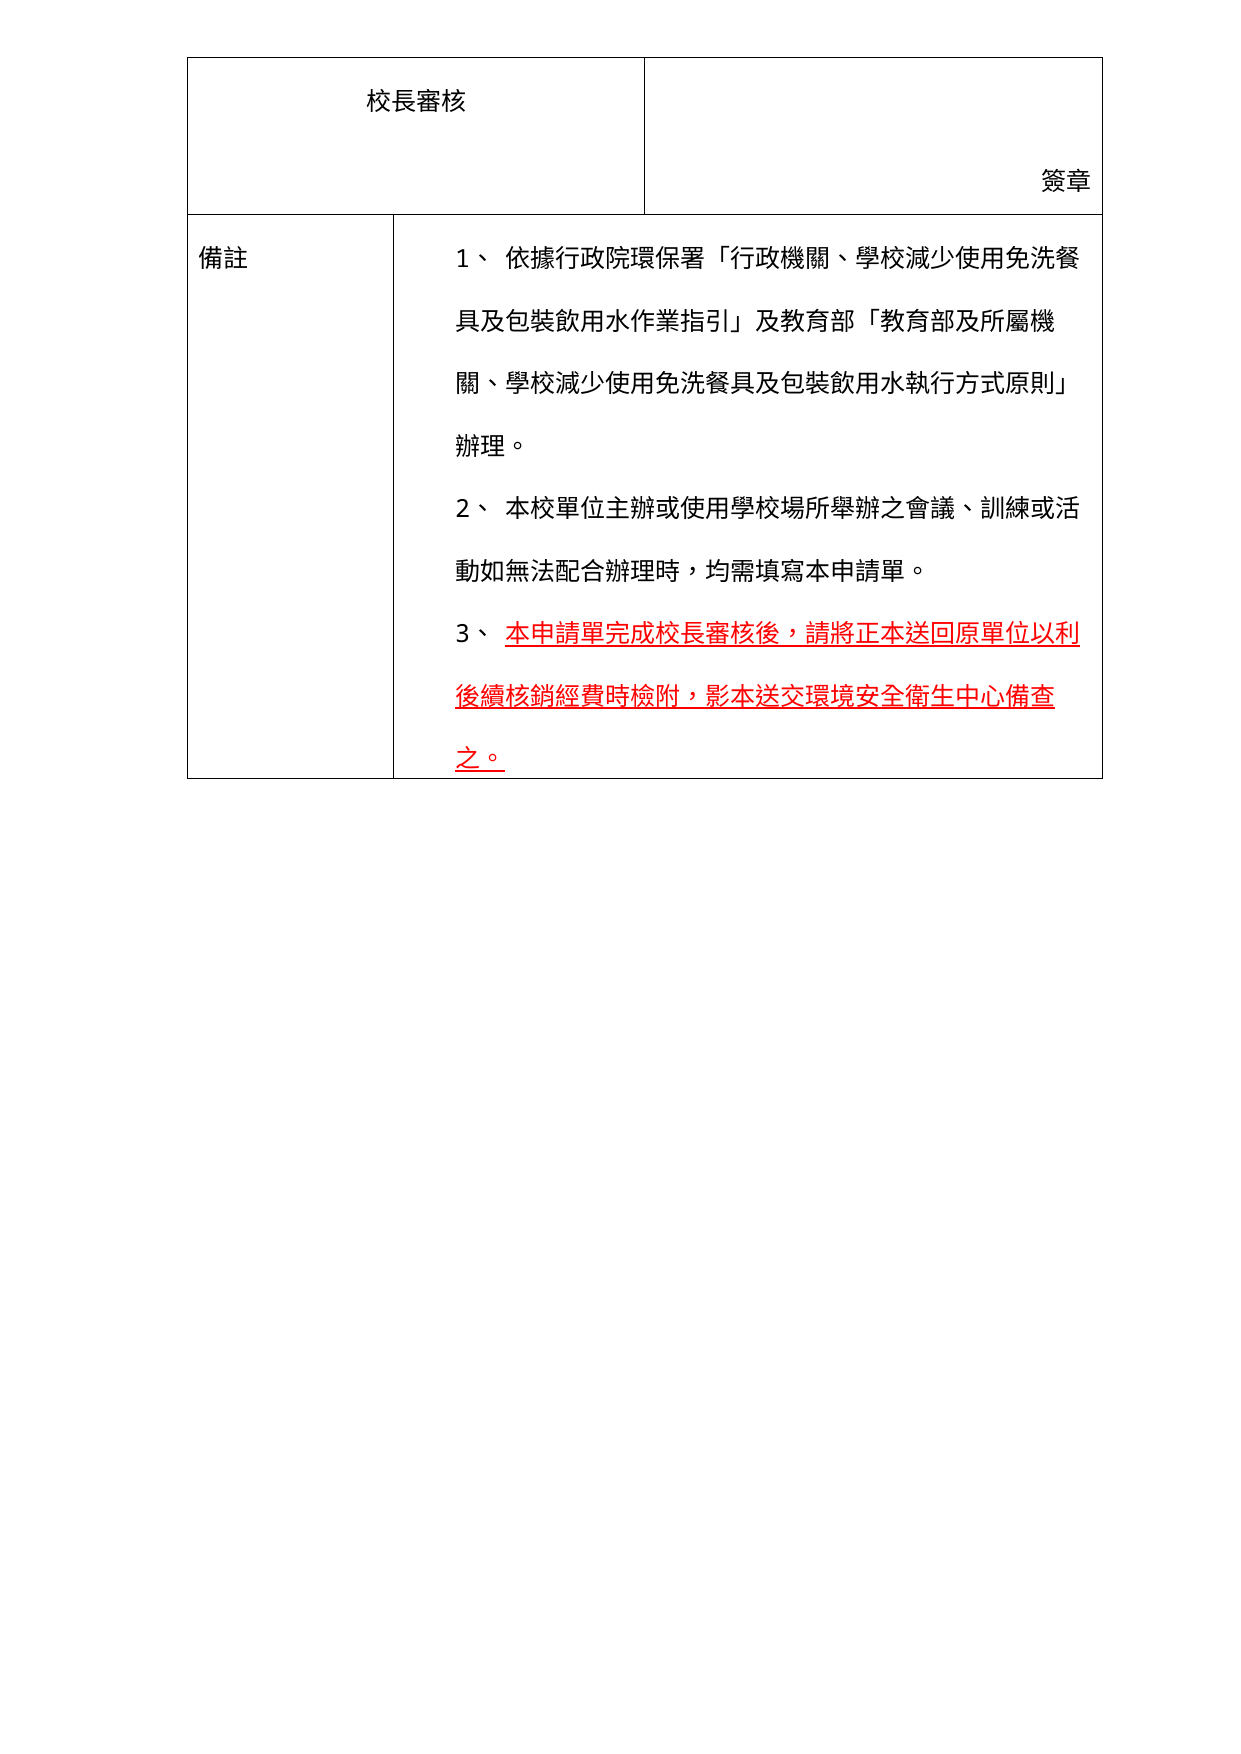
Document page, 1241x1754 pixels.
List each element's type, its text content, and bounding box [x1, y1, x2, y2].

table_cell 依據行政院環保署「行政機關、學校減少使用免洗餐具及包裝飲用水作業指引」及教育部「教育部及所屬機關、學校減少使用免洗餐具及包裝飲用水執行方式原則」辦理。 本校單位主辦或使用學校場所舉辦之會議、訓練或活動如無法配合辦理時，均需填寫本申請單。 本申請單完成校長審核後，請將正本送回原單位以利後續核銷經費時檢附，影本送交環境安全衛生中心備查之。 [394, 215, 1102, 778]
table_cell 校長審核 [188, 58, 644, 214]
table_cell 簽章 [645, 58, 1102, 214]
table_cell 備註 [188, 215, 393, 778]
